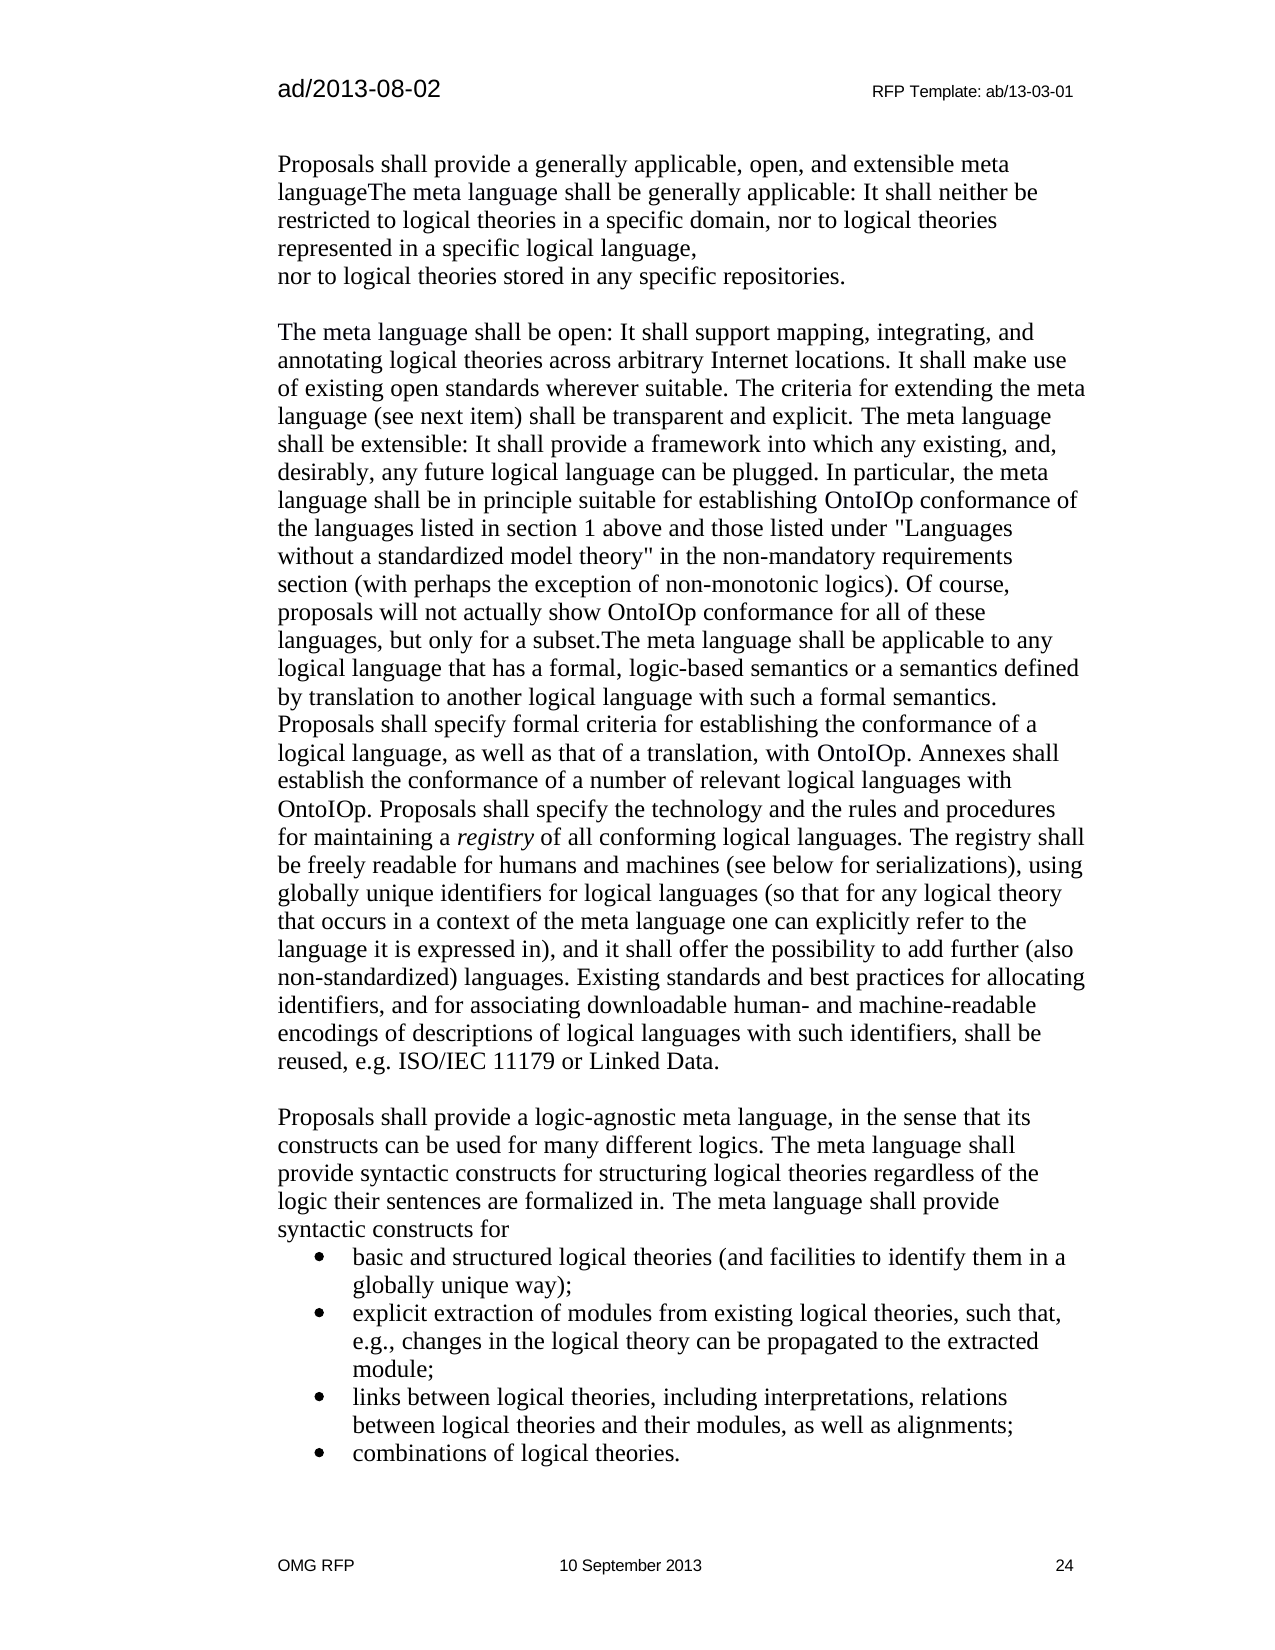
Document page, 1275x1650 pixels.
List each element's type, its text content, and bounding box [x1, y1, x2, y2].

text Proposals shall provide a generally applicable, open, and extensible meta languageThe meta language shall be generally applicable: It shall neither be restricted to logical theories in a specific domain, nor to logical theories represented in a specific logical language, [277, 150, 1087, 262]
list explicit extraction of modules from existing logical theories, such that, e.g., changes in the logical theory can be propagated to the extracted module; [315, 1299, 1087, 1383]
text Proposals shall provide a logic-agnostic meta language, in the sense that its constructs can be used for many different logics. The meta language shall provide syntactic constructs for structuring logical theories regardless of the logic their sentences are formalized in. The meta language shall provide syntactic constructs for [277, 1103, 1087, 1243]
list combinations of logical theories. [315, 1439, 1087, 1467]
list links between logical theories, including interpretations, relations between logical theories and their modules, as well as alignments; [315, 1383, 1087, 1439]
list basic and structured logical theories (and facilities to identify them in a globally unique way); [315, 1243, 1087, 1299]
text nor to logical theories stored in any specific repositories. [277, 262, 1087, 290]
text The meta language shall be open: It shall support mapping, integrating, and annotating logical theories across arbitrary Internet locations. It shall make use of existing open standards wherever suitable. The criteria for extending the meta language (see next item) shall be transparent and explicit. The meta language shall be extensible: It shall provide a framework into which any existing, and, desirably, any future logical language can be plugged. In particular, the meta language shall be in principle suitable for establishing OntoIOp conformance of the languages listed in section 1 above and those listed under "Languages without a standardized model theory" in the non-mandatory requirements section (with perhaps the exception of non-monotonic logics). Of course, proposals will not actually show OntoIOp conformance for all of these languages, but only for a subset.The meta language shall be applicable to any logical language that has a formal, logic-based semantics or a semantics defined by translation to another logical language with such a formal semantics. Proposals shall specify formal criteria for establishing the conformance of a logical language, as well as that of a translation, with OntoIOp. Annexes shall establish the conformance of a number of relevant logical languages with OntoIOp. Proposals shall specify the technology and the rules and procedures for maintaining a registry of all conforming logical languages. The registry shall be freely readable for humans and machines (see below for serializations), using globally unique identifiers for logical languages (so that for any logical theory that occurs in a context of the meta language one can explicitly refer to the language it is expressed in), and it shall offer the possibility to add further (also non-standardized) languages. Existing standards and best practices for allocating identifiers, and for associating downloadable human- and machine-readable encodings of descriptions of logical languages with such identifiers, shall be reused, e.g. ISO/IEC 11179 or Linked Data. [277, 318, 1087, 1075]
